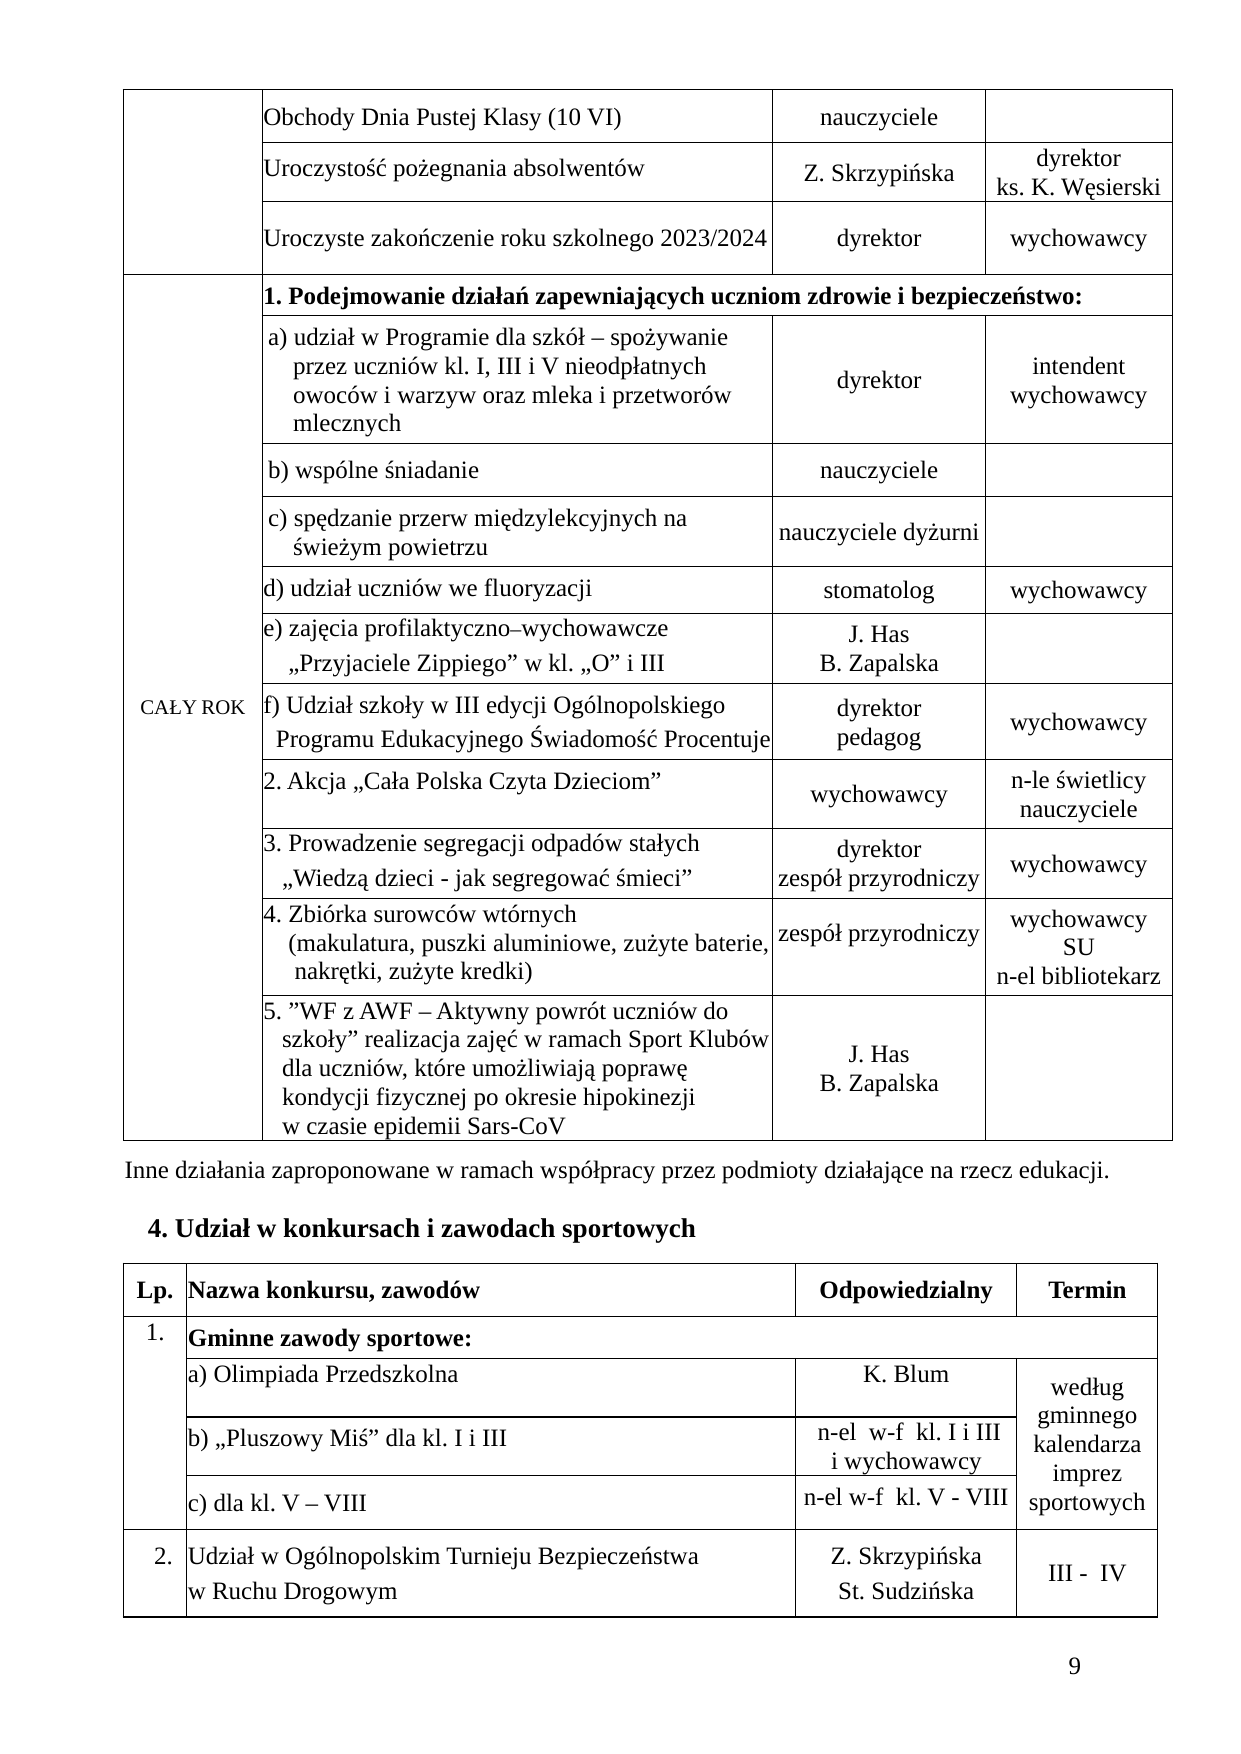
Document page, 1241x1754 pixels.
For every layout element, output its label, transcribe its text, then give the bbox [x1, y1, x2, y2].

table_cell zespół przyrodniczy [773, 899, 985, 995]
table_cell n-el w-f kl. I i III i wychowawcy [796, 1418, 1016, 1475]
table_cell [986, 614, 1172, 683]
table_cell 2. Akcja „Cała Polska Czyta Dzieciom” [263, 760, 772, 827]
table_cell według gminnego kalendarza imprez sportowych [1017, 1359, 1157, 1528]
table_cell stomatolog [773, 567, 985, 612]
table_cell III - IV [1017, 1530, 1157, 1616]
table_cell dyrektor pedagog [773, 684, 985, 759]
table_header Nazwa konkursu, zawodów [187, 1264, 795, 1316]
table_cell Z. Skrzypińska St. Sudzińska [796, 1530, 1016, 1616]
table_cell [986, 90, 1172, 142]
table_cell wychowawcy [986, 202, 1172, 274]
table_cell nauczyciele dyżurni [773, 497, 985, 566]
table_cell [986, 996, 1172, 1139]
table_cell 1. Podejmowanie działań zapewniających uczniom zdrowie i bezpieczeństwo: [263, 275, 1172, 315]
table_cell K. Blum [796, 1359, 1016, 1416]
table_header Termin [1017, 1264, 1157, 1316]
table_cell dyrektor [773, 316, 985, 443]
table_cell Z. Skrzypińska [773, 143, 985, 201]
table_cell 1. [124, 1317, 186, 1528]
text Inne działania zaproponowane w ramach współpracy przez podmioty działające na rzecz edukacji. [118, 1155, 1167, 1184]
table_cell Uroczyste zakończenie roku szkolnego 2023/2024 [263, 202, 772, 274]
table_cell dyrektor zespół przyrodniczy [773, 829, 985, 898]
table_cell Obchody Dnia Pustej Klasy (10 VI) [263, 90, 772, 142]
table_cell Gminne zawody sportowe: [187, 1317, 1157, 1358]
table_cell 2. [124, 1530, 186, 1616]
table_cell wychowawcy [986, 567, 1172, 612]
table_cell wychowawcy SU n-el bibliotekarz [986, 899, 1172, 995]
table_cell c) spędzanie przerw międzylekcyjnych na świeżym powietrzu [263, 497, 772, 566]
table_cell n-le świetlicy nauczyciele [986, 760, 1172, 827]
table_cell intendent wychowawcy [986, 316, 1172, 443]
table_cell d) udział uczniów we fluoryzacji [263, 567, 772, 612]
table_header Odpowiedzialny [796, 1264, 1016, 1316]
table_cell b) wspólne śniadanie [263, 444, 772, 496]
table_cell wychowawcy [986, 684, 1172, 759]
table_cell wychowawcy [986, 829, 1172, 898]
table_cell dyrektor [773, 202, 985, 274]
table_cell 5. ”WF z AWF – Aktywny powrót uczniów do szkoły” realizacja zajęć w ramach Sport Klubów dla uczniów, które umożliwiają poprawę kondycji fizycznej po okresie hipokinezji w czasie epidemii Sars-CoV [263, 996, 772, 1139]
table_cell nauczyciele [773, 90, 985, 142]
table_cell wychowawcy [773, 760, 985, 827]
table_cell a) udział w Programie dla szkół – spożywanie przez uczniów kl. I, III i V nieodpłatnych owoców i warzyw oraz mleka i przetworów mlecznych [263, 316, 772, 443]
table_cell b) „Pluszowy Miś” dla kl. I i III [187, 1418, 795, 1475]
table_cell Uroczystość pożegnania absolwentów [263, 143, 772, 201]
table_cell 4. Zbiórka surowców wtórnych (makulatura, puszki aluminiowe, zużyte baterie, nakrętki, zużyte kredki) [263, 899, 772, 995]
table_cell 3. Prowadzenie segregacji odpadów stałych „Wiedzą dzieci - jak segregować śmieci” [263, 829, 772, 898]
table_header Lp. [124, 1264, 186, 1316]
table_cell J. Has B. Zapalska [773, 614, 985, 683]
table_cell J. Has B. Zapalska [773, 996, 985, 1139]
table_cell CAŁY ROK [124, 275, 262, 1139]
table_cell n-el w-f kl. V - VIII [796, 1476, 1016, 1528]
table_cell e) zajęcia profilaktyczno–wychowawcze „Przyjaciele Zippiego” w kl. „O” i III [263, 614, 772, 683]
subtitle 4. Udział w konkursach i zawodach sportowych [148, 1212, 1167, 1243]
table_cell nauczyciele [773, 444, 985, 496]
table_cell Udział w Ogólnopolskim Turnieju Bezpieczeństwa w Ruchu Drogowym [187, 1530, 795, 1616]
table_cell c) dla kl. V – VIII [187, 1476, 795, 1528]
table_cell [986, 444, 1172, 496]
table_cell dyrektor ks. K. Węsierski [986, 143, 1172, 201]
table_cell [986, 497, 1172, 566]
table_cell f) Udział szkoły w III edycji Ogólnopolskiego Programu Edukacyjnego Świadomość Procentuje [263, 684, 772, 759]
table_cell a) Olimpiada Przedszkolna [187, 1359, 795, 1416]
